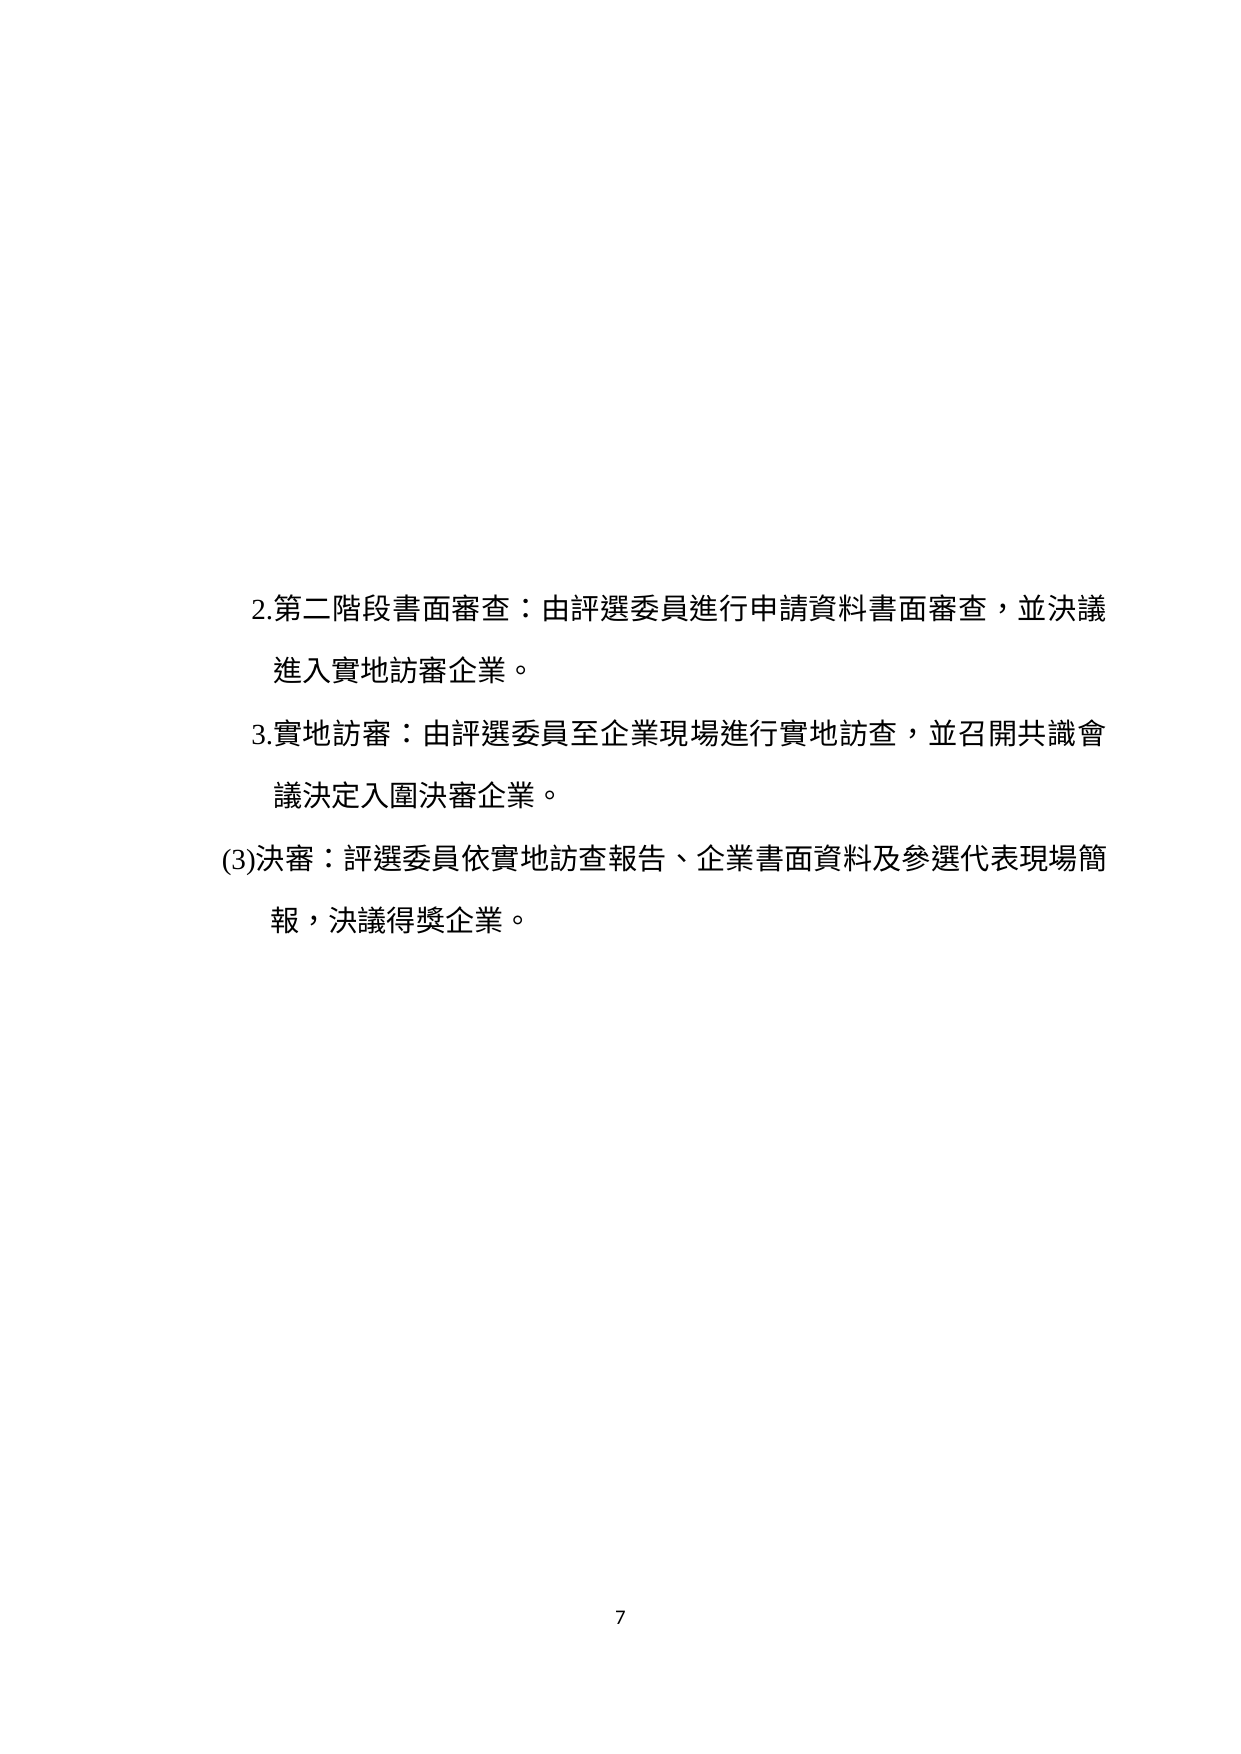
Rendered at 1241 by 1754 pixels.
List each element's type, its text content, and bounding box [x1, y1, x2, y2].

list 決審：評選委員依實地訪查報告、企業書面資料及參選代表現場簡報，決議得獎企業。 [222, 815, 1107, 940]
list 實地訪審：由評選委員至企業現場進行實地訪查，並召開共識會議決定入圍決審企業。 [251, 690, 1107, 815]
list 第二階段書面審查：由評選委員進行申請資料書面審查，並決議進入實地訪審企業。 [251, 565, 1107, 690]
